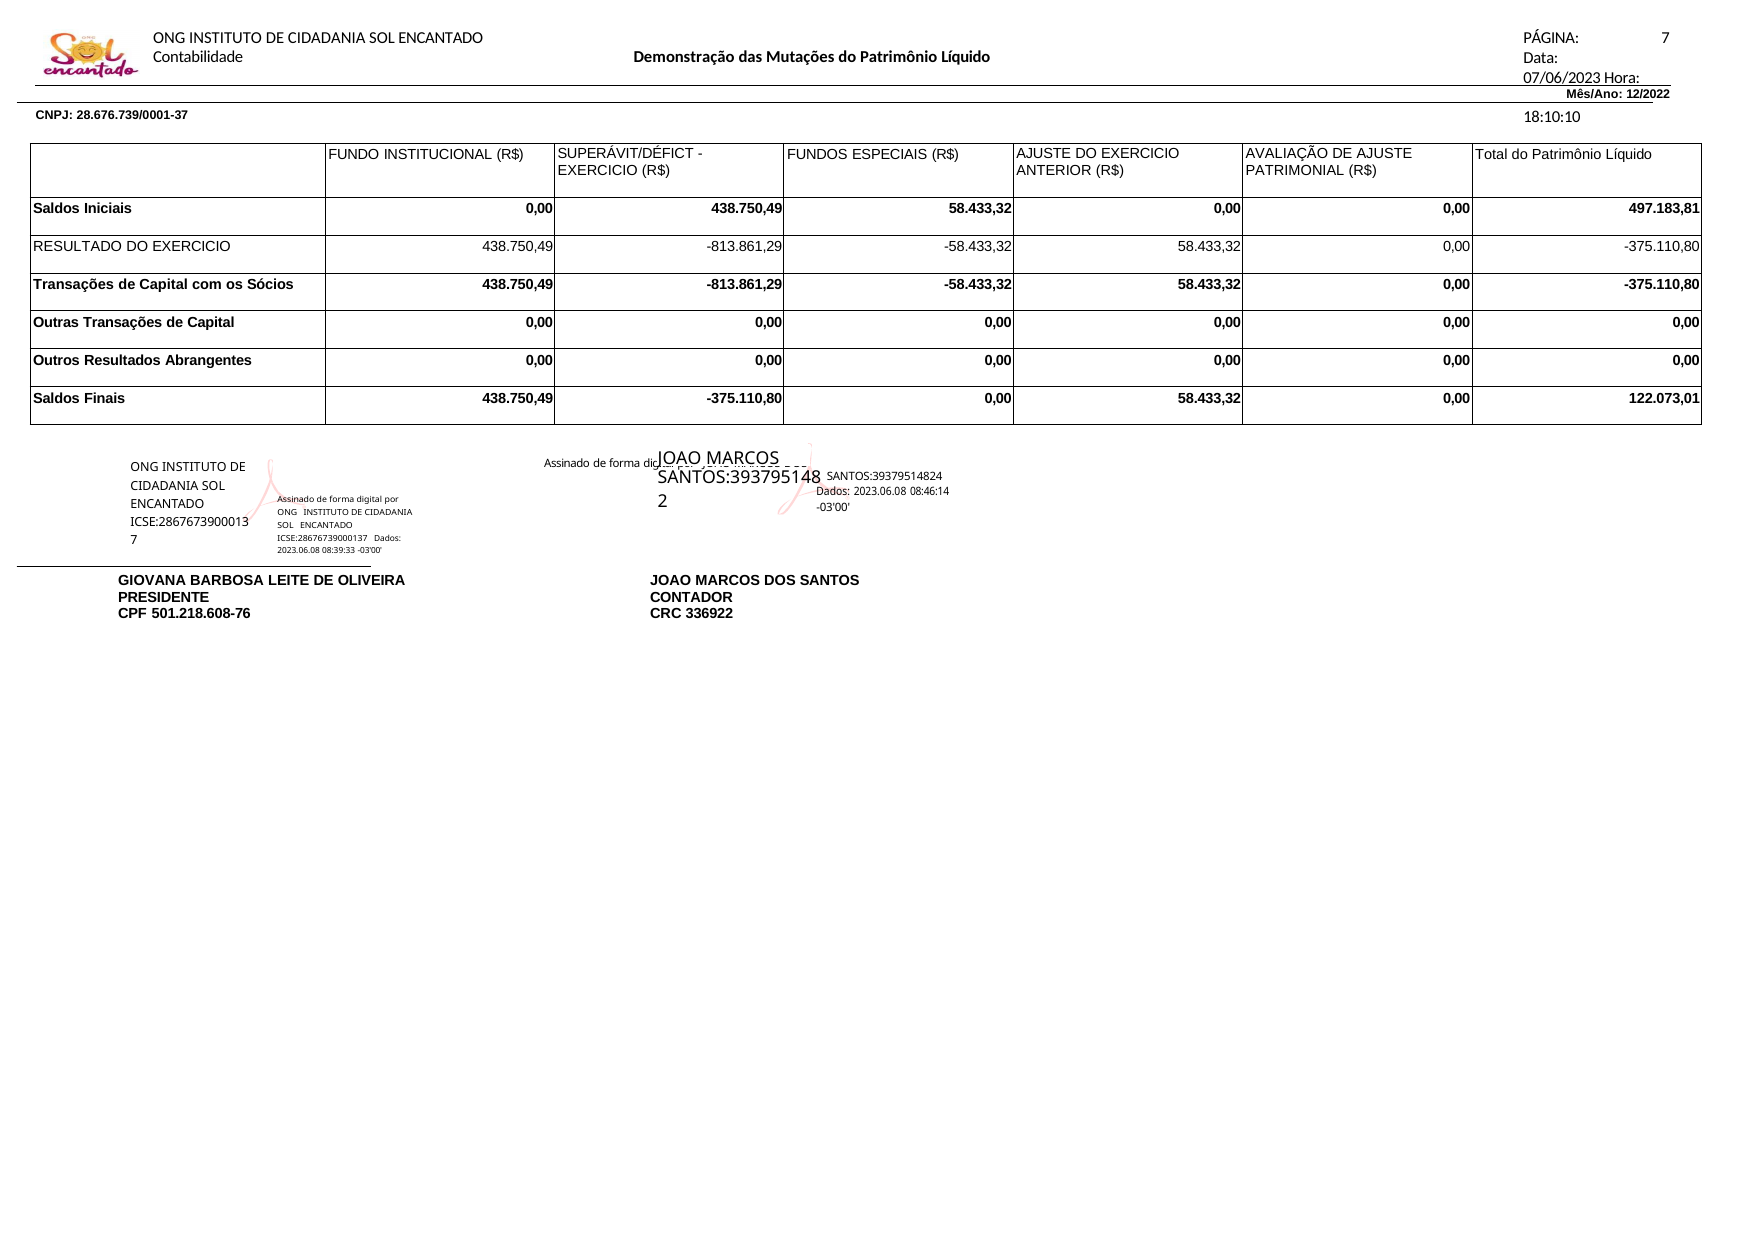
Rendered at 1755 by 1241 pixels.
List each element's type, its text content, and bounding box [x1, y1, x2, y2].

table_cell 0,00 [784, 387, 1013, 424]
table_cell 58.433,32 [1014, 236, 1242, 273]
table_cell 0,00 [1243, 311, 1472, 348]
text JOAO MARCOS DOS [657, 445, 810, 466]
table_header Total do Patrimônio Líquido [1473, 144, 1701, 197]
text PRESIDENTE CONTADOR [118, 588, 1712, 605]
text Mês/Ano: 12/2022 [1566, 87, 1712, 101]
table_cell -375.110,80 [1473, 236, 1701, 273]
table_cell Outros Resultados Abrangentes [31, 349, 325, 386]
table_cell -813.861,29 [555, 274, 783, 310]
table_cell 0,00 [326, 198, 554, 235]
table_cell 0,00 [1014, 311, 1242, 348]
table_cell Outras Transações de Capital [31, 311, 325, 348]
table_header AJUSTE DO EXERCICIO ANTERIOR (R$) [1014, 144, 1242, 197]
table_cell -375.110,80 [555, 387, 783, 424]
table_cell 58.433,32 [1014, 387, 1242, 424]
table_cell 0,00 [1243, 274, 1472, 310]
table_cell 438.750,49 [326, 274, 554, 310]
table_cell -58.433,32 [784, 274, 1013, 310]
table_header SUPERÁVIT/DÉFICT - EXERCICIO (R$) [555, 144, 783, 197]
table_cell Transações de Capital com os Sócios [31, 274, 325, 310]
table_cell 58.433,32 [1014, 274, 1242, 310]
text GIOVANA BARBOSA LEITE DE OLIVEIRA JOAO MARCOS DOS SANTOS [118, 572, 1712, 588]
table_header FUNDOS ESPECIAIS (R$) [784, 144, 1013, 197]
table_cell 0,00 [784, 349, 1013, 386]
text 24 [657, 489, 676, 510]
table_cell Saldos Finais [31, 387, 325, 424]
table_cell 0,00 [1014, 349, 1242, 386]
text Assinado de forma digital por ONG INSTITUTO DE CIDADANIA SOL ENCANTADO ICSE:28676739000137 Dados: 2023.06.08 08:39:33 -03'00' [277, 494, 413, 556]
subtitle Assinado de forma digital por JOAO MARCOS DOS [811, 455, 979, 471]
table_cell 58.433,32 [784, 198, 1013, 235]
table_cell 0,00 [1243, 387, 1472, 424]
table_cell 0,00 [1243, 349, 1472, 386]
table_cell -58.433,32 [784, 236, 1013, 273]
table_cell 0,00 [326, 349, 554, 386]
table_cell Saldos Iniciais [31, 198, 325, 235]
subtitle Dados: 2023.06.08 08:46:14 [827, 486, 1712, 498]
table_cell RESULTADO DO EXERCICIO [31, 236, 325, 273]
table_header FUNDO INSTITUCIONAL (R$) [326, 144, 554, 197]
text SANTOS:393795148 SANTOS:39379514824 [818, 471, 1712, 486]
table_cell 0,00 [1014, 198, 1242, 235]
table_cell -813.861,29 [555, 236, 783, 273]
subtitle Assinado de forma digital por JOAO MARCOS DOS [544, 455, 807, 471]
table_cell 122.073,01 [1473, 387, 1701, 424]
text ONG INSTITUTO DE CIDADANIA SOL ENCANTADO ICSE:28676739000137 [130, 458, 250, 548]
table_cell 0,00 [326, 311, 554, 348]
table_cell 438.750,49 [326, 387, 554, 424]
table_cell 0,00 [555, 311, 783, 348]
table_header [31, 144, 325, 197]
table_cell 497.183,81 [1473, 198, 1701, 235]
text CPF 501.218.608-76 CRC 336922 [118, 605, 1712, 622]
table_header AVALIAÇÃO DE AJUSTE PATRIMONIAL (R$) [1243, 144, 1472, 197]
table_cell -375.110,80 [1473, 274, 1701, 310]
table_cell 0,00 [1243, 236, 1472, 273]
table_cell 0,00 [555, 349, 783, 386]
table_cell 438.750,49 [555, 198, 783, 235]
table_cell 0,00 [1473, 349, 1701, 386]
table_cell 0,00 [784, 311, 1013, 348]
table_cell 0,00 [1473, 311, 1701, 348]
text CNPJ: 28.676.739/0001-37 [35, 108, 1712, 122]
text -03'00' [816, 499, 1712, 514]
text SANTOS:393795148 SANTOS:39379514824 [657, 471, 806, 486]
table_cell 438.750,49 [326, 236, 554, 273]
table_cell 0,00 [1243, 198, 1472, 235]
